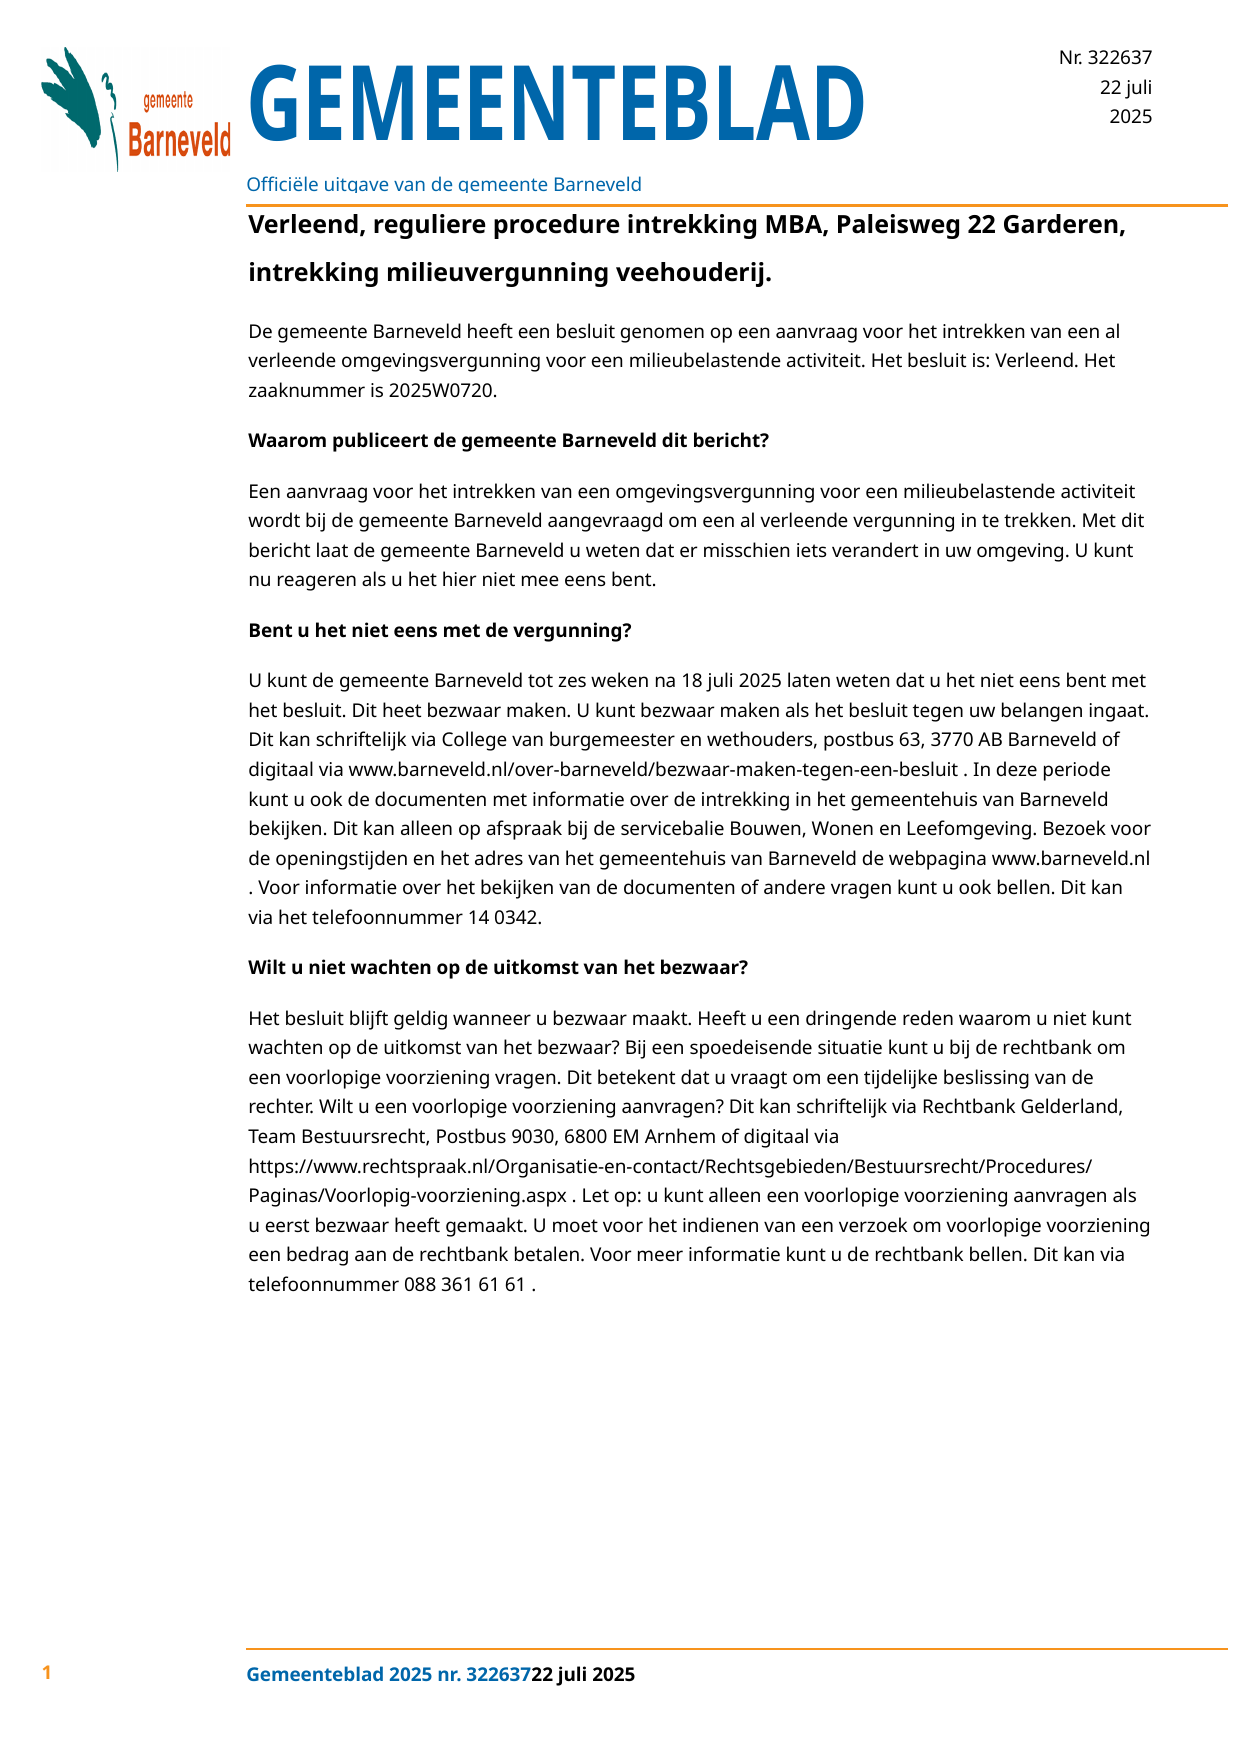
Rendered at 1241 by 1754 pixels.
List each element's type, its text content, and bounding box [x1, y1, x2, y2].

picture [41, 47, 231, 172]
text Het besluit blijft geldig wanneer u bezwaar maakt. Heeft u een dringende reden waarom u niet kunt wachten op de uitkomst van het bezwaar? Bij een spoedeisende situatie kunt u bij de rechtbank om een voorlopige voorziening vragen. Dit betekent dat u vraagt om een tijdelijke beslissing van de rechter. Wilt u een voorlopige voorziening aanvragen? Dit kan schriftelijk via Rechtbank Gelderland, Team Bestuursrecht, Postbus 9030, 6800 EM Arnhem of digitaal via https://www.rechtspraak.nl/Organisatie-en-contact/Rechtsgebieden/Bestuursrecht/Procedures/Paginas/Voorlopig-voorziening.aspx . Let op: u kunt alleen een voorlopige voorziening aanvragen als u eerst bezwaar heeft gemaakt. U moet voor het indienen van een verzoek om voorlopige voorziening een bedrag aan de rechtbank betalen. Voor meer informatie kunt u de rechtbank bellen. Dit kan via telefoonnummer 088 361 61 61 . [248, 1005, 1152, 1297]
text U kunt de gemeente Barneveld tot zes weken na 18 juli 2025 laten weten dat u het niet eens bent met het besluit. Dit heet bezwaar maken. U kunt bezwaar maken als het besluit tegen uw belangen ingaat. Dit kan schriftelijk via College van burgemeester en wethouders, postbus 63, 3770 AB Barneveld of digitaal via www.barneveld.nl/over-barneveld/bezwaar-maken-tegen-een-besluit . In deze periode kunt u ook de documenten met informatie over de intrekking in het gemeentehuis van Barneveld bekijken. Dit kan alleen op afspraak bij de servicebalie Bouwen, Wonen en Leefomgeving. Bezoek voor de openingstijden en het adres van het gemeentehuis van Barneveld de webpagina www.barneveld.nl . Voor informatie over het bekijken van de documenten of andere vragen kunt u ook bellen. Dit kan via het telefoonnummer 14 0342. [248, 667, 1152, 930]
text Wilt u niet wachten op de uitkomst van het bezwaar? [248, 954, 1152, 980]
text Bent u het niet eens met de vergunning? [248, 617, 1152, 643]
text Een aanvraag voor het intrekken van een omgevingsvergunning voor een milieubelastende activiteit wordt bij de gemeente Barneveld aangevraagd om een al verleende vergunning in te trekken. Met dit bericht laat de gemeente Barneveld u weten dat er misschien iets verandert in uw omgeving. U kunt nu reageren als u het hier niet mee eens bent. [248, 478, 1152, 592]
text De gemeente Barneveld heeft een besluit genomen op een aanvraag voor het intrekken van een al verleende omgevingsvergunning voor een milieubelastende activiteit. Het besluit is: Verleend. Het zaaknummer is 2025W0720. [248, 318, 1152, 403]
text Verleend, reguliere procedure intrekking MBA, Paleisweg 22 Garderen, intrekking milieuvergunning veehouderij. [248, 207, 1152, 288]
text Waarom publiceert de gemeente Barneveld dit bericht? [248, 427, 1152, 453]
